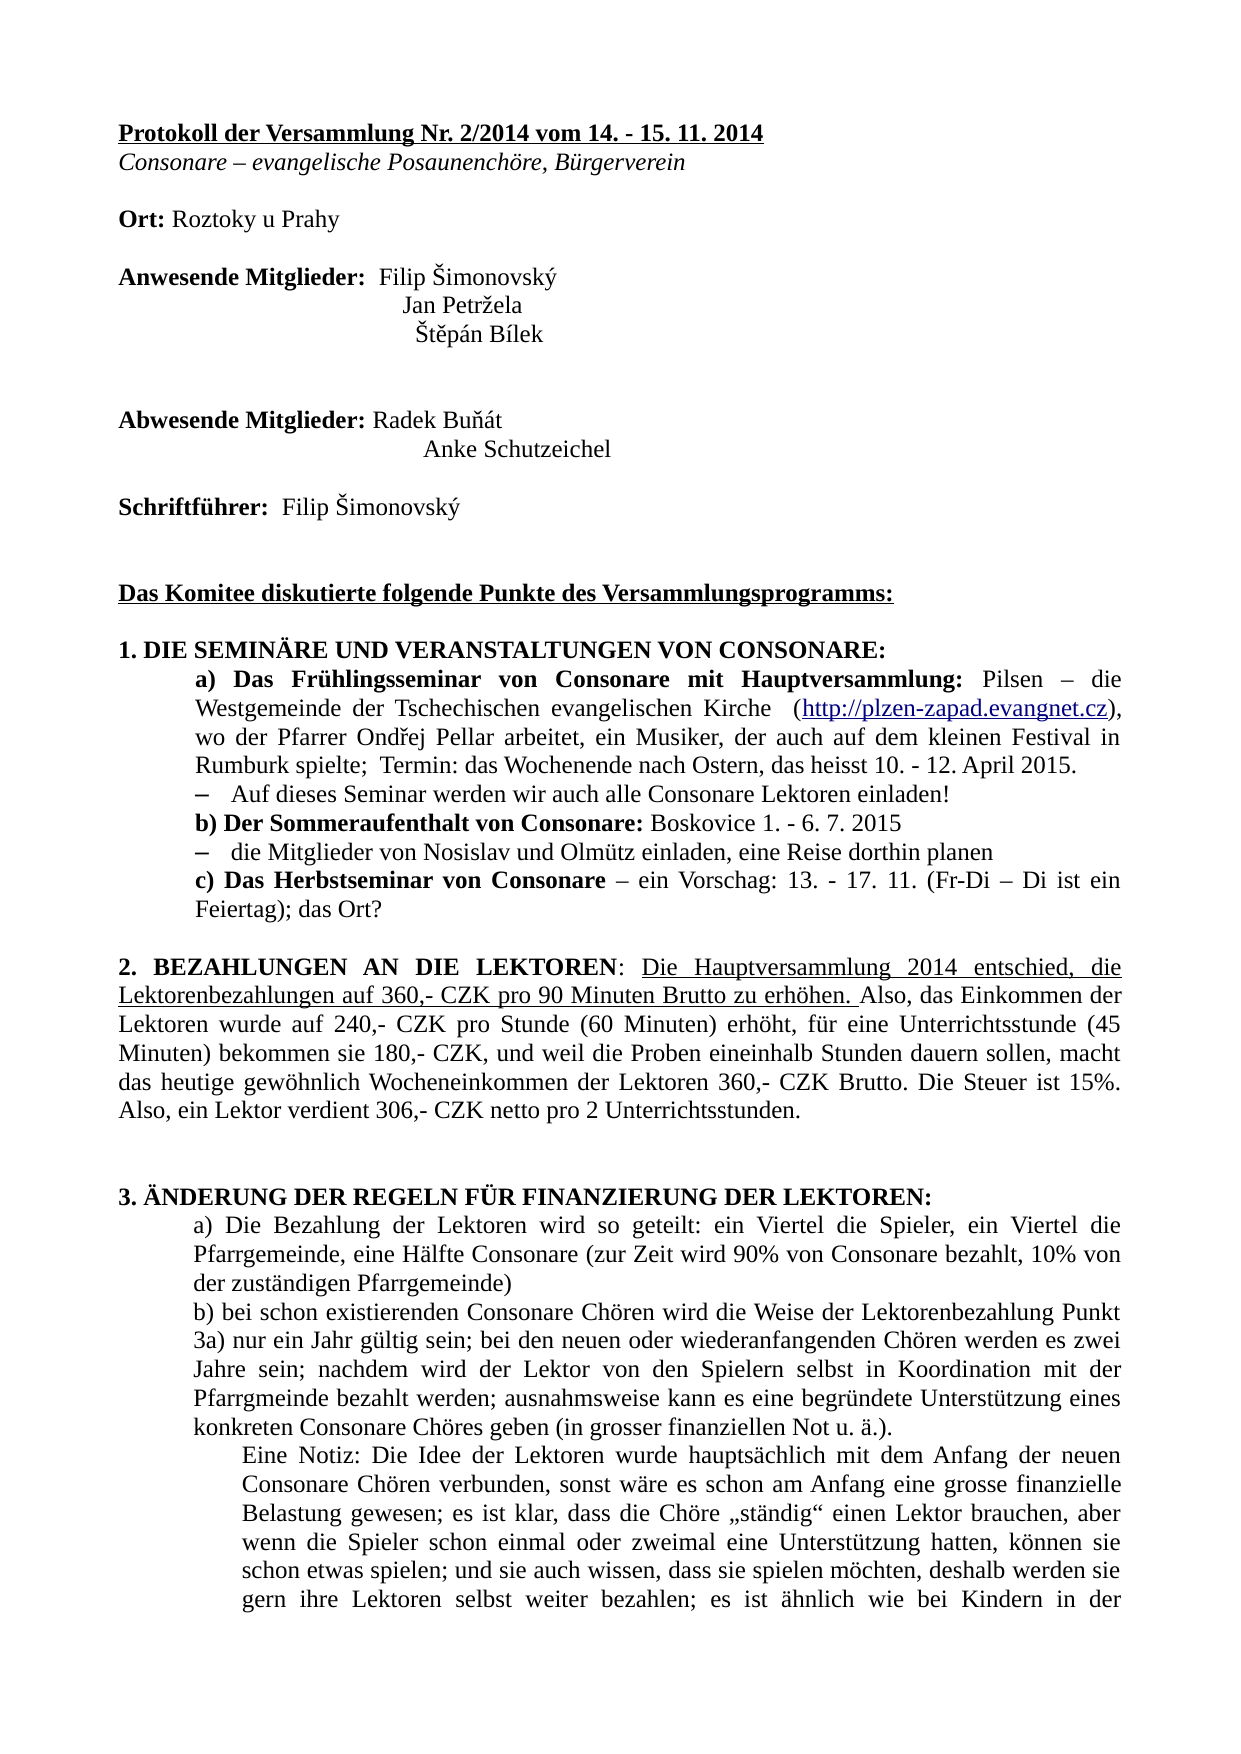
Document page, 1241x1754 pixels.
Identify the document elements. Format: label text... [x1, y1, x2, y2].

list b) bei schon existierenden Consonare Chören wird die Weise der Lektorenbezahlung Punkt 3a) nur ein Jahr gültig sein; bei den neuen oder wiederanfangenden Chören werden es zwei Jahre sein; nachdem wird der Lektor von den Spielern selbst in Koordination mit der Pfarrgmeinde bezahlt werden; ausnahmsweise kann es eine begründete Unterstützung eines konkreten Consonare Chöres geben (in grosser finanziellen Not u. ä.). [156, 1297, 1122, 1441]
text a) Das Frühlingsseminar von Consonare mit Hauptversammlung: Pilsen – die Westgemeinde der Tschechischen evangelischen Kirche (http://plzen-zapad.evangnet.cz), wo der Pfarrer Ondřej Pellar arbeitet, ein Musiker, der auch auf dem kleinen Festival in Rumburk spielte; Termin: das Wochenende nach Ostern, das heisst 10. - 12. April 2015. [195, 664, 1122, 779]
text Schriftführer: Filip Šimonovský [118, 492, 1122, 521]
text Anwesende Mitglieder: Filip Šimonovský [118, 262, 1122, 291]
text Štěpán Bílek [266, 319, 1122, 348]
text Anke Schutzeichel [118, 434, 1122, 463]
text 2. BEZAHLUNGEN AN DIE LEKTOREN: Die Hauptversammlung 2014 entschied, die Lektorenbezahlungen auf 360,- CZK pro 90 Minuten Brutto zu erhöhen. Also, das Einkommen der Lektoren wurde auf 240,- CZK pro Stunde (60 Minuten) erhöht, für eine Unterrichtsstunde (45 Minuten) bekommen sie 180,- CZK, und weil die Proben eineinhalb Stunden dauern sollen, macht das heutige gewöhnlich Wocheneinkommen der Lektoren 360,- CZK Brutto. Die Steuer ist 15%. Also, ein Lektor verdient 306,- CZK netto pro 2 Unterrichtsstunden. [118, 952, 1122, 1124]
text b) Der Sommeraufenthalt von Consonare: Boskovice 1. - 6. 7. 2015 [195, 808, 1122, 837]
text c) Das Herbstseminar von Consonare – ein Vorschag: 13. - 17. 11. (Fr-Di – Di ist ein Feiertag); das Ort? [195, 866, 1122, 923]
list die Mitglieder von Nosislav und Olmütz einladen, eine Reise dorthin planen [195, 837, 1122, 866]
text Abwesende Mitglieder: Radek Buňát [118, 406, 1122, 434]
text Ort: Roztoky u Prahy [118, 204, 1122, 233]
text Das Komitee diskutierte folgende Punkte des Versammlungsprogramms: [118, 578, 1122, 607]
text 1. DIE SEMINÄRE UND VERANSTALTUNGEN VON CONSONARE: [118, 636, 1122, 664]
list Eine Notiz: Die Idee der Lektoren wurde hauptsächlich mit dem Anfang der neuen Consonare Chören verbunden, sonst wäre es schon am Anfang eine grosse finanzielle Belastung gewesen; es ist klar, dass die Chöre „ständig“ einen Lektor brauchen, aber wenn die Spieler schon einmal oder zweimal eine Unterstützung hatten, können sie schon etwas spielen; und sie auch wissen, dass sie spielen möchten, deshalb werden sie gern ihre Lektoren selbst weiter bezahlen; es ist ähnlich wie bei Kindern in der [242, 1441, 1122, 1613]
list Auf dieses Seminar werden wir auch alle Consonare Lektoren einladen! [195, 779, 1122, 808]
list a) Die Bezahlung der Lektoren wird so geteilt: ein Viertel die Spieler, ein Viertel die Pfarrgemeinde, eine Hälfte Consonare (zur Zeit wird 90% von Consonare bezahlt, 10% von der zuständigen Pfarrgemeinde) [156, 1211, 1122, 1297]
text 3. ÄNDERUNG DER REGELN FÜR FINANZIERUNG DER LEKTOREN: [118, 1182, 1122, 1211]
text Consonare – evangelische Posaunenchöre, Bürgerverein [118, 147, 1122, 176]
text Jan Petržela [266, 291, 1122, 319]
text Protokoll der Versammlung Nr. 2/2014 vom 14. - 15. 11. 2014 [118, 118, 1122, 147]
